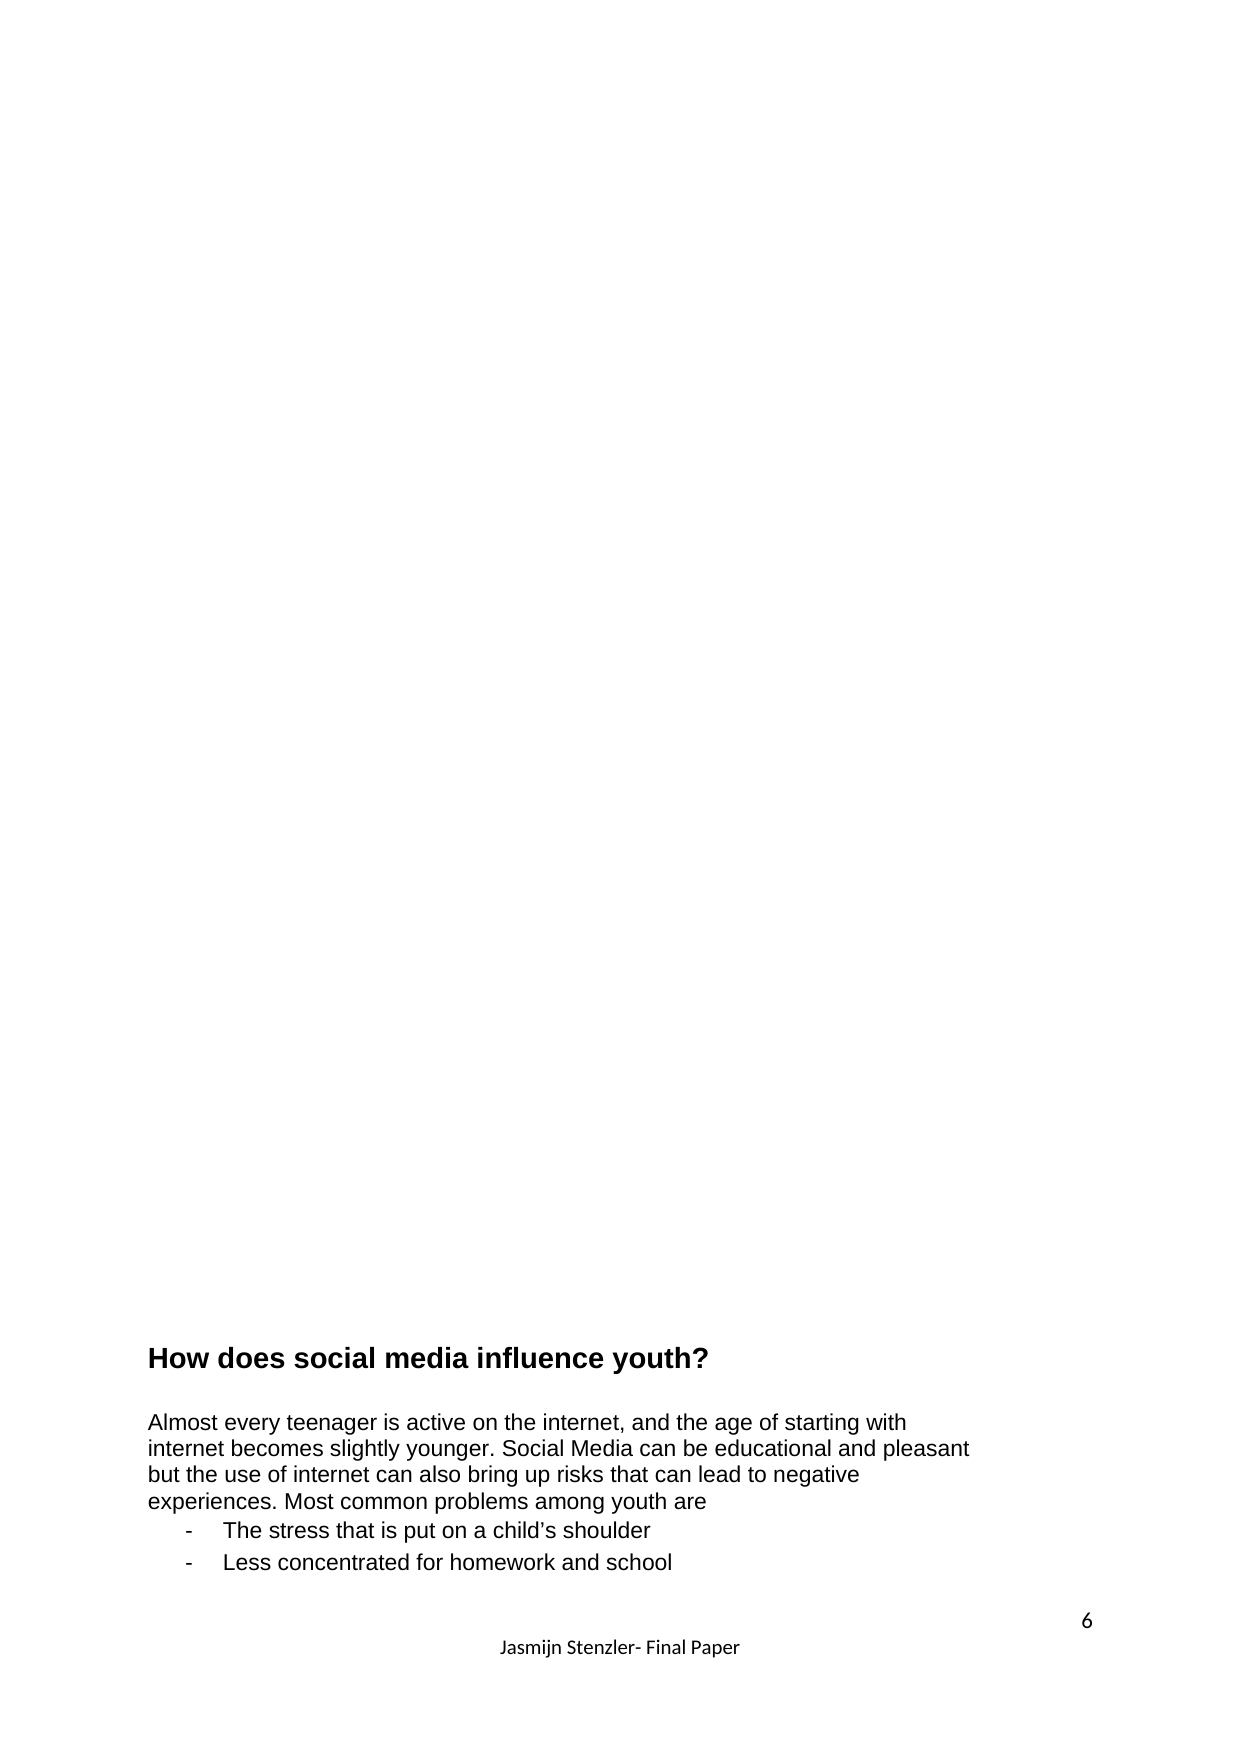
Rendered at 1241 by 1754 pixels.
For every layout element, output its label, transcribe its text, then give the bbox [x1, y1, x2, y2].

list The stress that is put on a child’s shoulder [185, 1514, 989, 1545]
list Less concentrated for homework and school [185, 1545, 989, 1577]
text How does social media influence youth? [148, 1341, 989, 1375]
text Almost every teenager is active on the internet, and the age of starting with internet becomes slightly younger. Social Media can be educational and pleasant but the use of internet can also bring up risks that can lead to negative experiences. Most common problems among youth are [148, 1409, 989, 1514]
